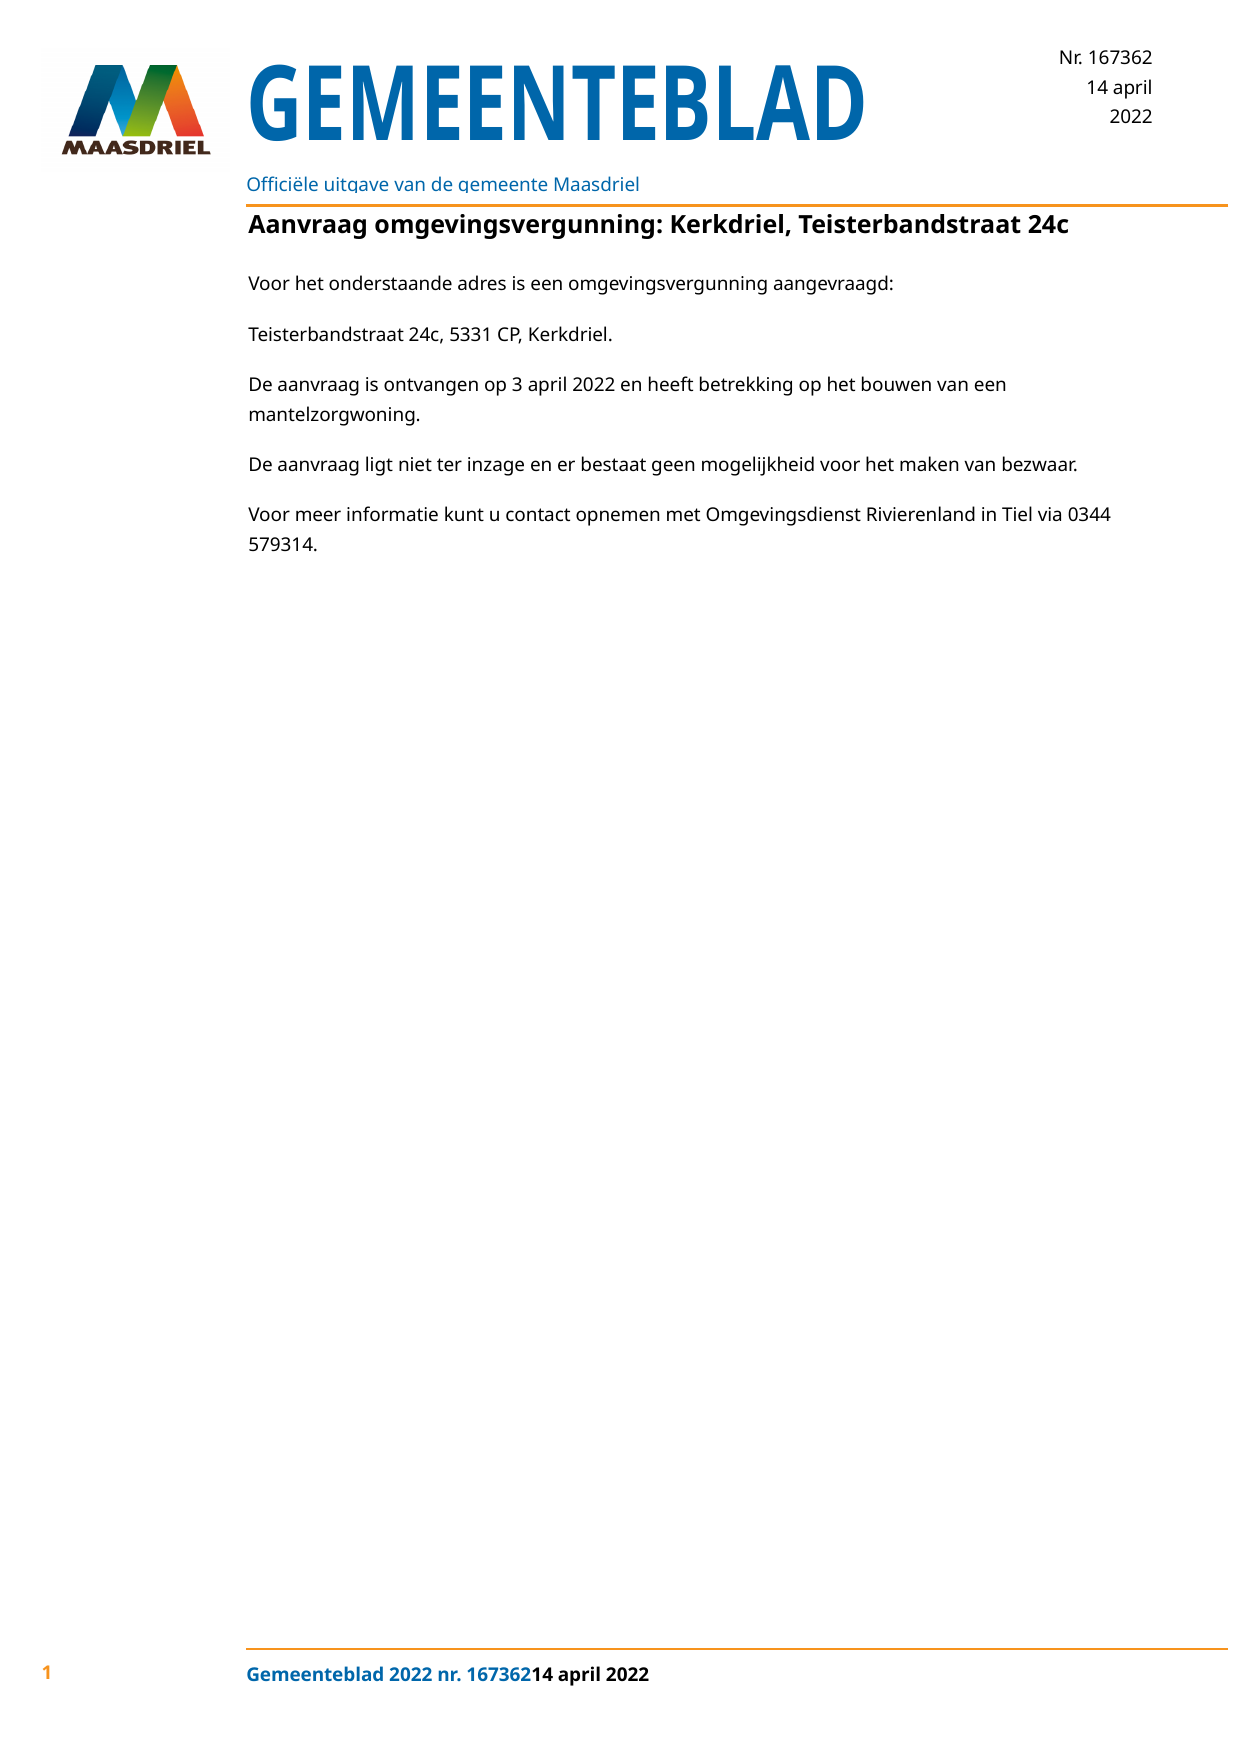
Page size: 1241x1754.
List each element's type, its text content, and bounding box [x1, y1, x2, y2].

text Aanvraag omgevingsvergunning: Kerkdriel, Teisterbandstraat 24c [248, 207, 1152, 241]
text De aanvraag ligt niet ter inzage en er bestaat geen mogelijkheid voor het maken van bezwaar. [248, 451, 1152, 477]
text Voor het onderstaande adres is een omgevingsvergunning aangevraagd: [248, 270, 1152, 296]
text Teisterbandstraat 24c, 5331 CP, Kerkdriel. [248, 321, 1152, 346]
text De aanvraag is ontvangen op 3 april 2022 en heeft betrekking op het bouwen van een mantelzorgwoning. [248, 371, 1152, 426]
text Voor meer informatie kunt u contact opnemen met Omgevingsdienst Rivierenland in Tiel via 0344 579314. [248, 502, 1152, 557]
picture [41, 47, 231, 172]
